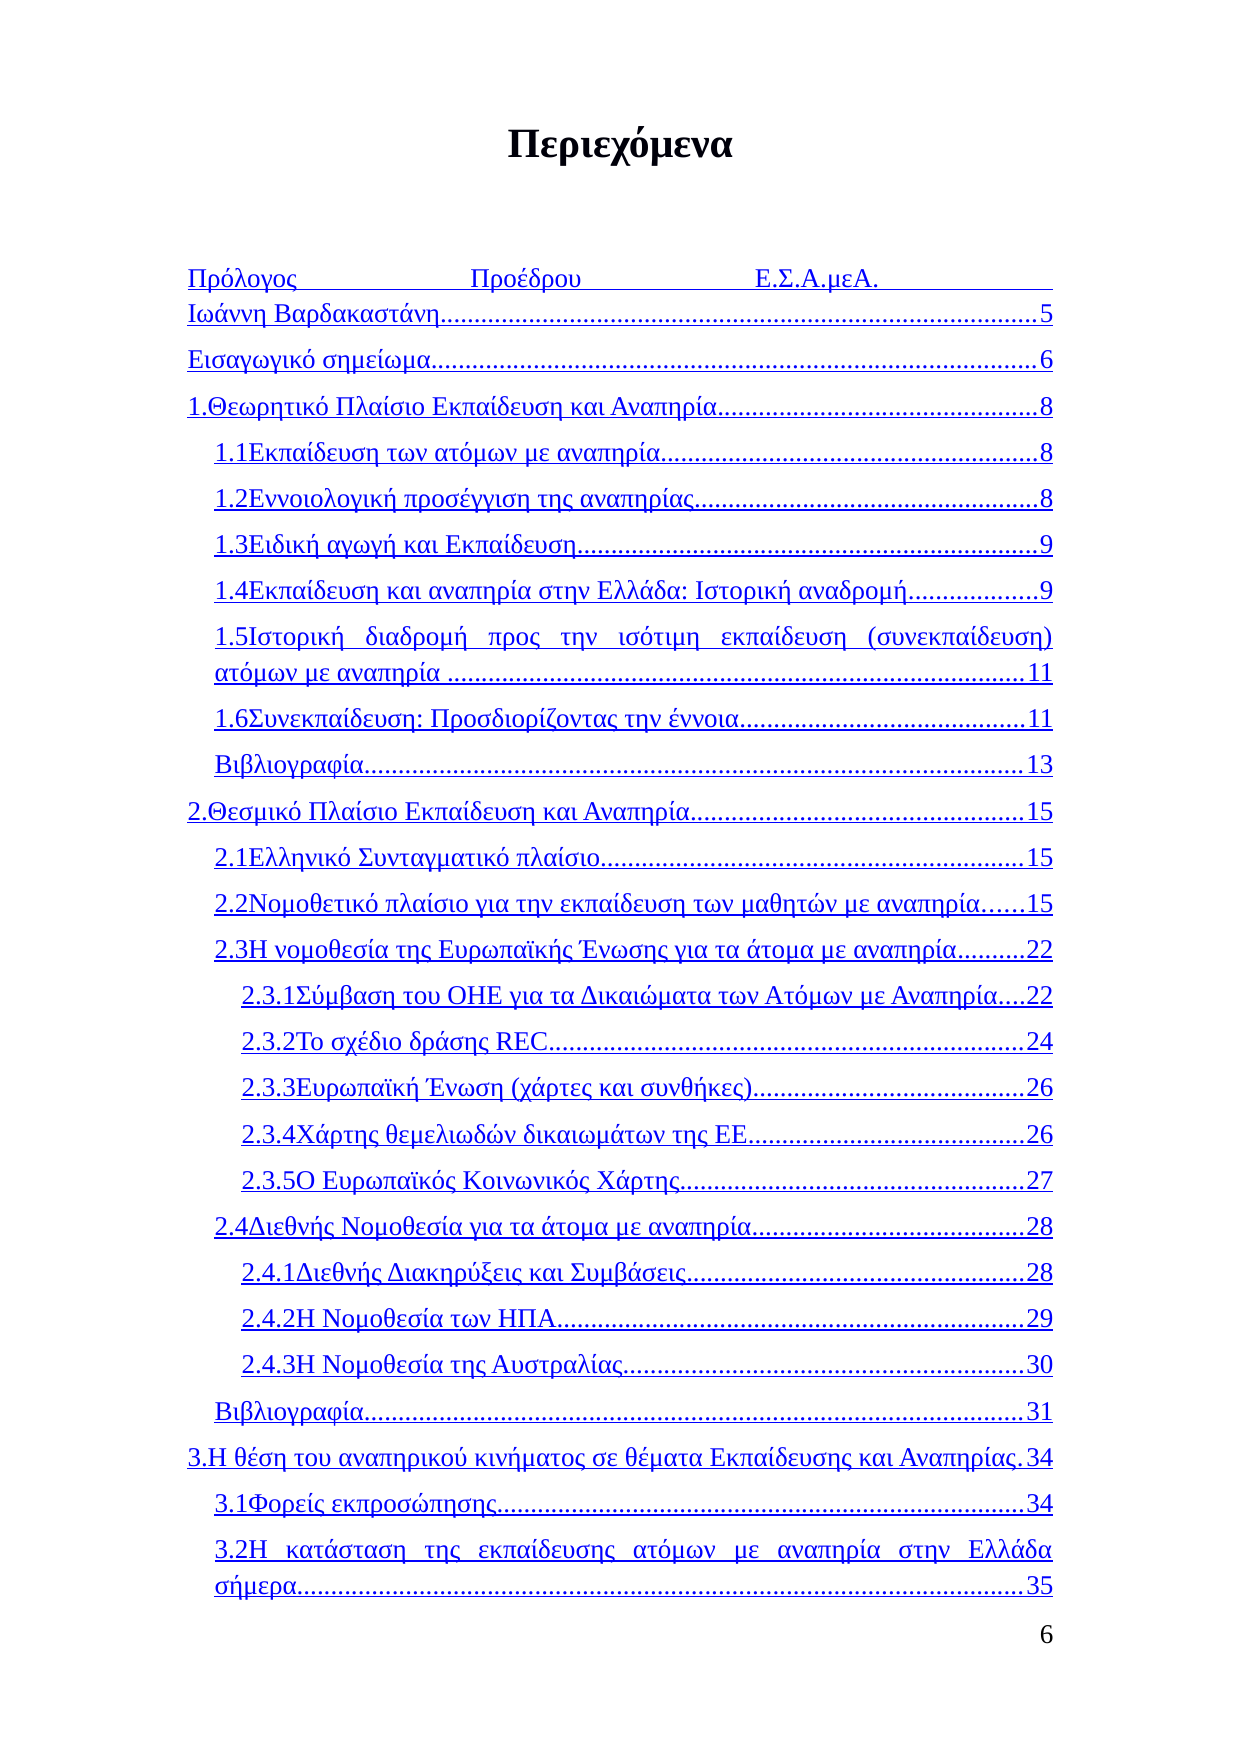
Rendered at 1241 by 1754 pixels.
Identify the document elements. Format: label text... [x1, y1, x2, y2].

text 2.2Νομοθετικό πλαίσιο για την εκπαίδευση των μαθητών με αναπηρία 15 [214, 887, 1053, 914]
text 2.4Διεθνής Νομοθεσία για τα άτομα με αναπηρία 28 [214, 1210, 1053, 1237]
text 1.3Ειδική αγωγή και Εκπαίδευση 9 [214, 528, 1053, 555]
text 2.3.4Χάρτης θεμελιωδών δικαιωμάτων της ΕΕ 26 [241, 1118, 1053, 1145]
text Περιεχόμενα [187, 118, 1053, 166]
text 2.3.1Σύμβαση του ΟΗΕ για τα Δικαιώματα των Ατόμων με Αναπηρία 22 [241, 979, 1053, 1006]
text Πρόλογος Προέδρου Ε.Σ.Α.μεΑ. Ιωάννη Βαρδακαστάνη 5 [187, 290, 1053, 325]
text 2.Θεσμικό Πλαίσιο Εκπαίδευση και Αναπηρία 15 [187, 795, 1053, 822]
text 2.3Η νομοθεσία της Ευρωπαϊκής Ένωσης για τα άτομα με αναπηρία 22 [214, 933, 1053, 960]
text Βιβλιογραφία 13 [214, 748, 1053, 776]
text 2.3.5Ο Ευρωπαϊκός Κοινωνικός Χάρτης 27 [241, 1164, 1053, 1191]
text 1.5Ιστορική διαδρομή προς την ισότιμη εκπαίδευση (συνεκπαίδευση) ατόμων με αναπηρία 11 [214, 621, 1053, 648]
text 1.1Εκπαίδευση των ατόμων με αναπηρία 8 [214, 436, 1053, 463]
text 2.3.3Ευρωπαϊκή Ένωση (χάρτες και συνθήκες) 26 [241, 1072, 1053, 1099]
text 1.2Εννοιολογική προσέγγιση της αναπηρίας 8 [214, 482, 1053, 509]
text 2.1Ελληνικό Συνταγματικό πλαίσιο 15 [214, 841, 1053, 868]
text 2.3.2Το σχέδιο δράσης REC 24 [241, 1025, 1053, 1053]
text 1.5Ιστορική διαδρομή προς την ισότιμη εκπαίδευση (συνεκπαίδευση) ατόμων με αναπηρία 11 [214, 649, 1053, 683]
text Εισαγωγικό σημείωμα 6 [187, 344, 1053, 371]
text 3.Η θέση του αναπηρικού κινήματος σε θέματα Εκπαίδευσης και Αναπηρίας 34 [187, 1441, 1053, 1468]
text Πρόλογος Προέδρου Ε.Σ.Α.μεΑ. Ιωάννη Βαρδακαστάνη 5 [187, 262, 1053, 289]
text 3.2Η κατάσταση της εκπαίδευσης ατόμων με αναπηρία στην Ελλάδα σήμερα 35 [214, 1533, 1053, 1560]
text 1.Θεωρητικό Πλαίσιο Εκπαίδευση και Αναπηρία 8 [187, 390, 1053, 417]
text 2.4.1Διεθνής Διακηρύξεις και Συμβάσεις 28 [241, 1256, 1053, 1283]
text 2.4.2Η Νομοθεσία των ΗΠΑ 29 [241, 1302, 1053, 1329]
text Βιβλιογραφία 31 [214, 1394, 1053, 1422]
text 2.4.3Η Νομοθεσία της Αυστραλίας 30 [241, 1348, 1053, 1376]
text 3.2Η κατάσταση της εκπαίδευσης ατόμων με αναπηρία στην Ελλάδα σήμερα 35 [214, 1561, 1053, 1596]
text 3.1Φορείς εκπροσώπησης 34 [214, 1487, 1053, 1514]
text 1.4Εκπαίδευση και αναπηρία στην Ελλάδα: Ιστορική αναδρομή 9 [214, 574, 1053, 602]
text 1.6Συνεκπαίδευση: Προσδιορίζοντας την έννοια 11 [214, 702, 1053, 729]
